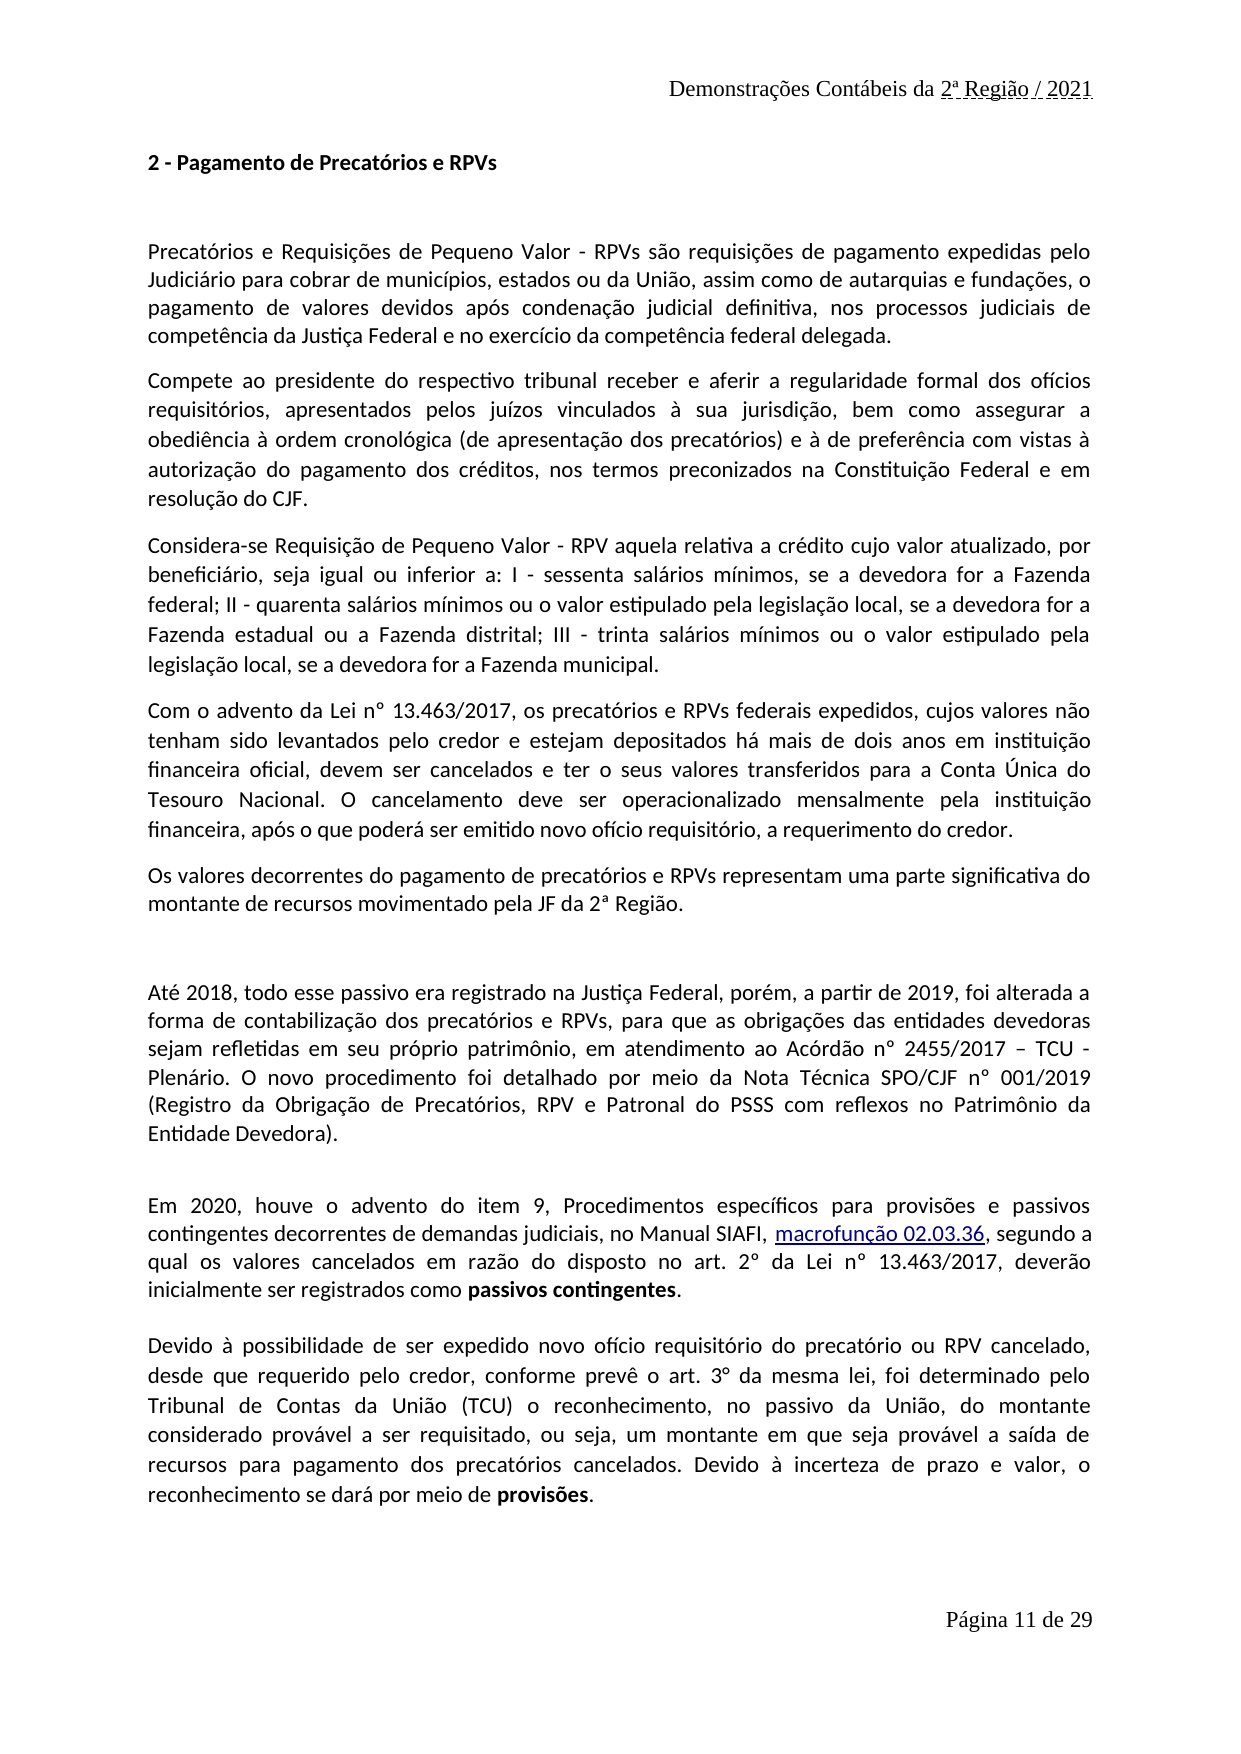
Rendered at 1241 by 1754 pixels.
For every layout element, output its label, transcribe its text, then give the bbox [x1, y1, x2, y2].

text Considera-se Requisição de Pequeno Valor - RPV aquela relativa a crédito cujo valor atualizado, por beneficiário, seja igual ou inferior a: I - sessenta salários mínimos, se a devedora for a Fazenda federal; II - quarenta salários mínimos ou o valor estipulado pela legislação local, se a devedora for a Fazenda estadual ou a Fazenda distrital; III - trinta salários mínimos ou o valor estipulado pela legislação local, se a devedora for a Fazenda municipal. [148, 531, 1092, 678]
text Em 2020, houve o advento do item 9, Procedimentos específicos para provisões e passivos contingentes decorrentes de demandas judiciais, no Manual SIAFI, macrofunção 02.03.36, segundo a qual os valores cancelados em razão do disposto no art. 2º da Lei nº 13.463/2017, deverão inicialmente ser registrados como passivos contingentes. [148, 1191, 1092, 1303]
text Precatórios e Requisições de Pequeno Valor - RPVs são requisições de pagamento expedidas pelo Judiciário para cobrar de municípios, estados ou da União, assim como de autarquias e fundações, o pagamento de valores devidos após condenação judicial definitiva, nos processos judiciais de competência da Justiça Federal e no exercício da competência federal delegada. [148, 237, 1092, 349]
text Compete ao presidente do respectivo tribunal receber e aferir a regularidade formal dos ofícios requisitórios, apresentados pelos juízos vinculados à sua jurisdição, bem como assegurar a obediência à ordem cronológica (de apresentação dos precatórios) e à de preferência com vistas à autorização do pagamento dos créditos, nos termos preconizados na Constituição Federal e em resolução do CJF. [148, 366, 1092, 513]
text Com o advento da Lei nº 13.463/2017, os precatórios e RPVs federais expedidos, cujos valores não tenham sido levantados pelo credor e estejam depositados há mais de dois anos em instituição financeira oficial, devem ser cancelados e ter o seus valores transferidos para a Conta Única do Tesouro Nacional. O cancelamento deve ser operacionalizado mensalmente pela instituição financeira, após o que poderá ser emitido novo ofício requisitório, a requerimento do credor. [148, 696, 1092, 843]
text 2 - Pagamento de Precatórios e RPVs [148, 148, 1092, 176]
text Os valores decorrentes do pagamento de precatórios e RPVs representam uma parte significativa do montante de recursos movimentado pela JF da 2ª Região. [148, 861, 1092, 917]
text Até 2018, todo esse passivo era registrado na Justiça Federal, porém, a partir de 2019, foi alterada a forma de contabilização dos precatórios e RPVs, para que as obrigações das entidades devedoras sejam refletidas em seu próprio patrimônio, em atendimento ao Acórdão nº 2455/2017 – TCU - Plenário. O novo procedimento foi detalhado por meio da Nota Técnica SPO/CJF nº 001/2019 (Registro da Obrigação de Precatórios, RPV e Patronal do PSSS com reflexos no Patrimônio da Entidade Devedora). [148, 978, 1092, 1147]
text Devido à possibilidade de ser expedido novo ofício requisitório do precatório ou RPV cancelado, desde que requerido pelo credor, conforme prevê o art. 3° da mesma lei, foi determinado pelo Tribunal de Contas da União (TCU) o reconhecimento, no passivo da União, do montante considerado provável a ser requisitado, ou seja, um montante em que seja provável a saída de recursos para pagamento dos precatórios cancelados. Devido à incerteza de prazo e valor, o reconhecimento se dará por meio de provisões. [148, 1331, 1092, 1508]
